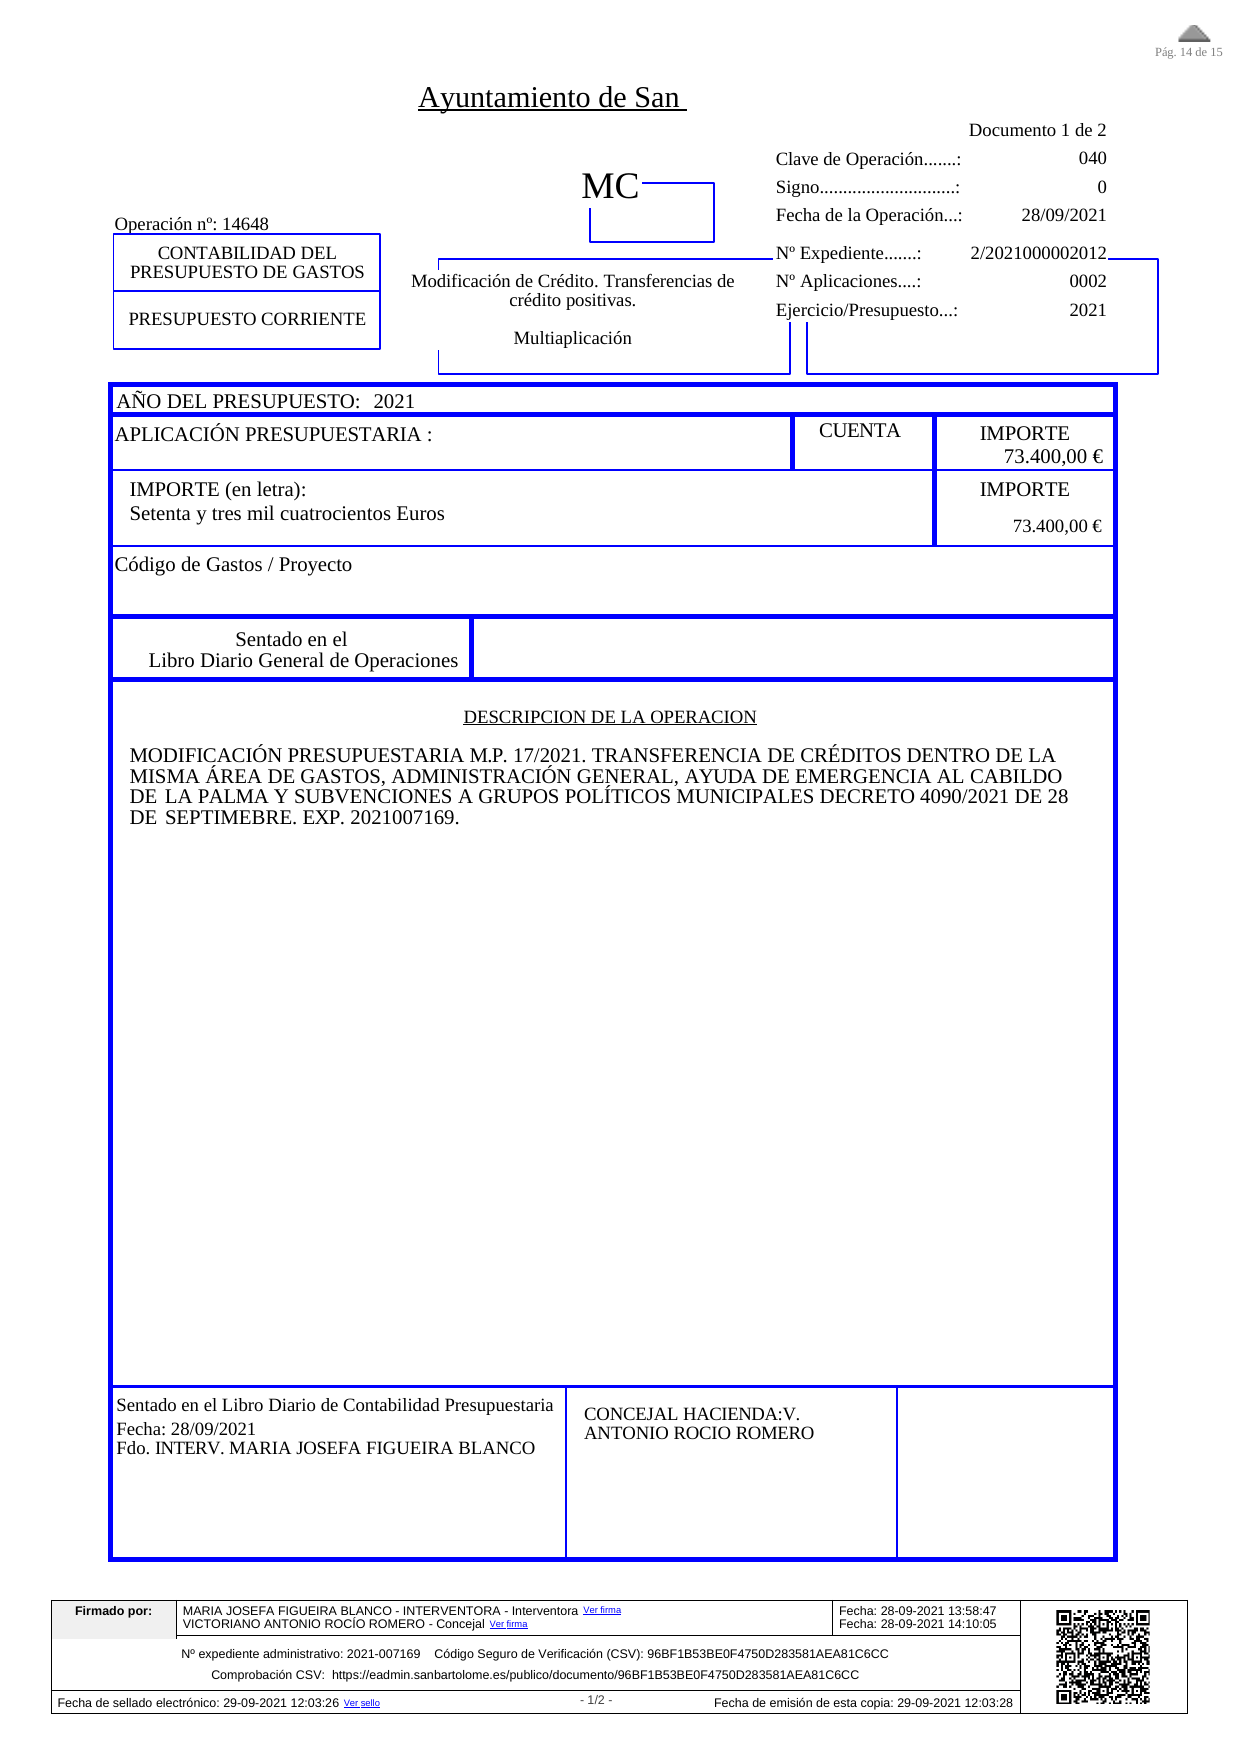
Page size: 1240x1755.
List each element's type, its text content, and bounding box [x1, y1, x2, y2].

table_cell Sentado en el Libro Diario de Contabilidad Presupuestaria Fecha: 28/09/2021 Fdo. INTERV. MARIA JOSEFA FIGUEIRA BLANCO [113, 1388, 565, 1557]
picture [1056, 1610, 1150, 1704]
table_header AÑO DEL PRESUPUESTO: 2021 [113, 387, 1113, 412]
picture [1177, 25, 1211, 42]
table_cell Nº expediente administrativo: 2021-007169 Código Seguro de Verificación (CSV): 96BF1B53BE0F4750D283581AEA81C6CC Comprobación CSV: https://eadmin.sanbartolome.es/publico/documento/96BF1B53BE0F4750D283581AEA81C6CC [52, 1636, 1020, 1689]
table_header Firmado por: [52, 1601, 176, 1635]
table_header Fecha: 28-09-2021 13:58:47 Fecha: 28-09-2021 14:10:05 [833, 1601, 1020, 1635]
table_header MARIA JOSEFA FIGUEIRA BLANCO - INTERVENTORA - Interventora Ver firma VICTORIANO ANTONIO ROCÍO ROMERO - Concejal Ver firma [177, 1601, 832, 1635]
table_cell APLICACIÓN PRESUPUESTARIA : [113, 417, 790, 469]
table_cell CUENTA [795, 417, 932, 469]
table_cell IMPORTE (en letra): Setenta y tres mil cuatrocientos Euros [113, 471, 932, 544]
table_cell CONCEJAL HACIENDA:V. ANTONIO ROCIO ROMERO [567, 1388, 896, 1557]
table_cell [474, 619, 1113, 677]
table_header [1021, 1601, 1187, 1713]
table_cell IMPORTE 73.400,00 € [937, 417, 1113, 469]
table_cell Sentado en el Libro Diario General de Operaciones [113, 619, 469, 677]
table_cell IMPORTE 73.400,00 € [937, 471, 1113, 544]
table_cell Fecha de sellado electrónico: 29-09-2021 12:03:26 Ver sello - 1/2 - Fecha de emisión de esta copia: 29-09-2021 12:03:28 [52, 1691, 1020, 1713]
table_cell DESCRIPCION DE LA OPERACION MODIFICACIÓN PRESUPUESTARIA M.P. 17/2021. TRANSFERENCIA DE CRÉDITOS DENTRO DE LA MISMA ÁREA DE GASTOS, ADMINISTRACIÓN GENERAL, AYUDA DE EMERGENCIA AL CABILDO DE LA PALMA Y SUBVENCIONES A GRUPOS POLÍTICOS MUNICIPALES DECRETO 4090/2021 DE 28 DE SEPTIMEBRE. EXP. 2021007169. [113, 682, 1113, 1385]
table_cell [898, 1388, 1113, 1557]
table_cell Código de Gastos / Proyecto [113, 547, 1113, 614]
